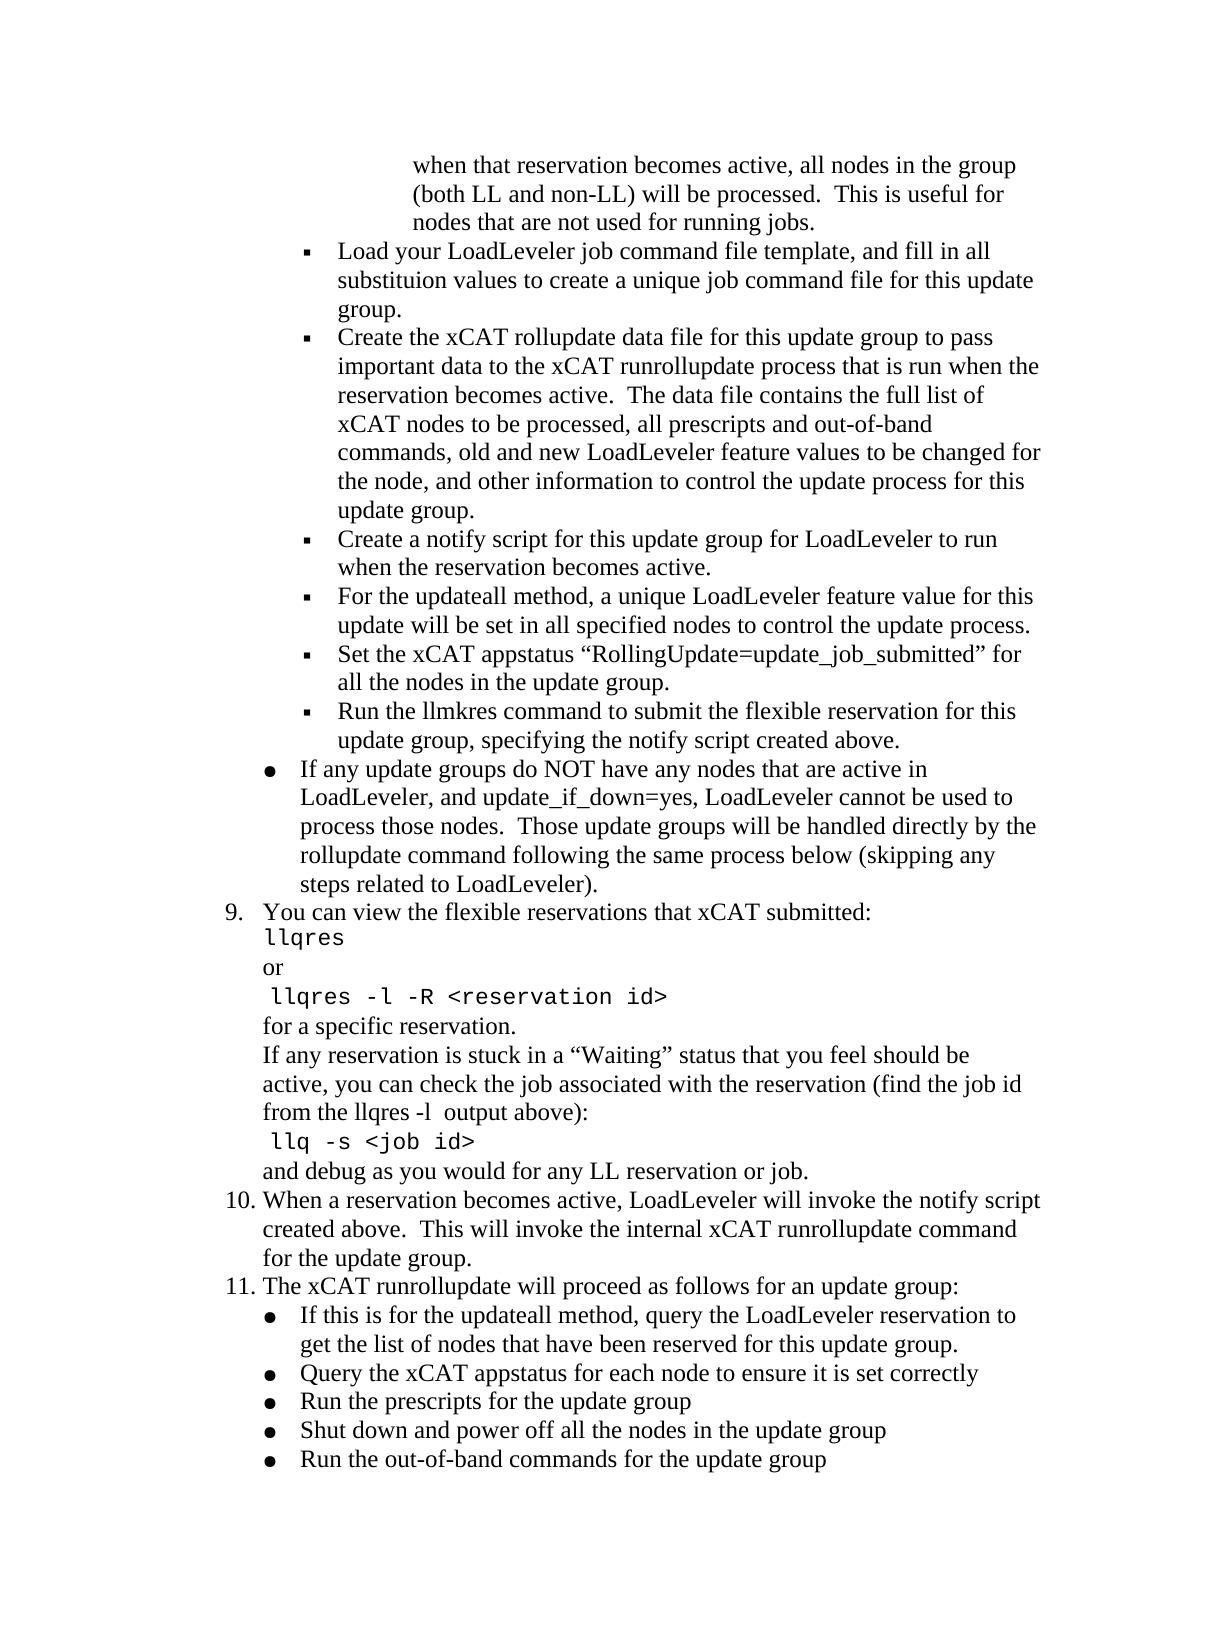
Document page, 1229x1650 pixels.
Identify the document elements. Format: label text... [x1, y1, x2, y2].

list When a reservation becomes active, LoadLeveler will invoke the notify script created above. This will invoke the internal xCAT runrollupdate command for the update group. [225, 1185, 1041, 1271]
list Set the xCAT appstatus “RollingUpdate=update_job_submitted” for all the nodes in the update group. [300, 639, 1041, 696]
list Shut down and power off all the nodes in the update group [262, 1415, 1041, 1444]
list If this is for the updateall method, query the LoadLeveler reservation to get the list of nodes that have been reserved for this update group. [262, 1300, 1041, 1358]
list You can view the flexible reservations that xCAT submitted: llqres or llqres -l -R <reservation id> for a specific reservation. If any reservation is stuck in a “Waiting” status that you feel should be active, you can check the job associated with the reservation (find the job id from the llqres -l output above): llq -s <job id> and debug as you would for any LL reservation or job. [225, 897, 1041, 1185]
list Load your LoadLeveler job command file template, and fill in all substituion values to create a unique job command file for this update group. [300, 236, 1041, 322]
list Run the prescripts for the update group [262, 1386, 1041, 1415]
list Query the xCAT appstatus for each node to ensure it is set correctly [262, 1358, 1041, 1386]
list The xCAT runrollupdate will proceed as follows for an update group: [225, 1271, 1041, 1300]
list If any update groups do NOT have any nodes that are active in LoadLeveler, and update_if_down=yes, LoadLeveler cannot be used to process those nodes. Those update groups will be handled directly by the rollupdate command following the same process below (skipping any steps related to LoadLeveler). [262, 754, 1041, 897]
list when that reservation becomes active, all nodes in the group (both LL and non-LL) will be processed. This is useful for nodes that are not used for running jobs. [375, 150, 1041, 236]
list Create the xCAT rollupdate data file for this update group to pass important data to the xCAT runrollupdate process that is run when the reservation becomes active. The data file contains the full list of xCAT nodes to be processed, all prescripts and out-of-band commands, old and new LoadLeveler feature values to be changed for the node, and other information to control the update process for this update group. [300, 322, 1041, 524]
list Create a notify script for this update group for LoadLeveler to run when the reservation becomes active. [300, 524, 1041, 581]
list For the updateall method, a unique LoadLeveler feature value for this update will be set in all specified nodes to control the update process. [300, 581, 1041, 639]
list Run the llmkres command to submit the flexible reservation for this update group, specifying the notify script created above. [300, 696, 1041, 754]
list Run the out-of-band commands for the update group [262, 1444, 1041, 1473]
